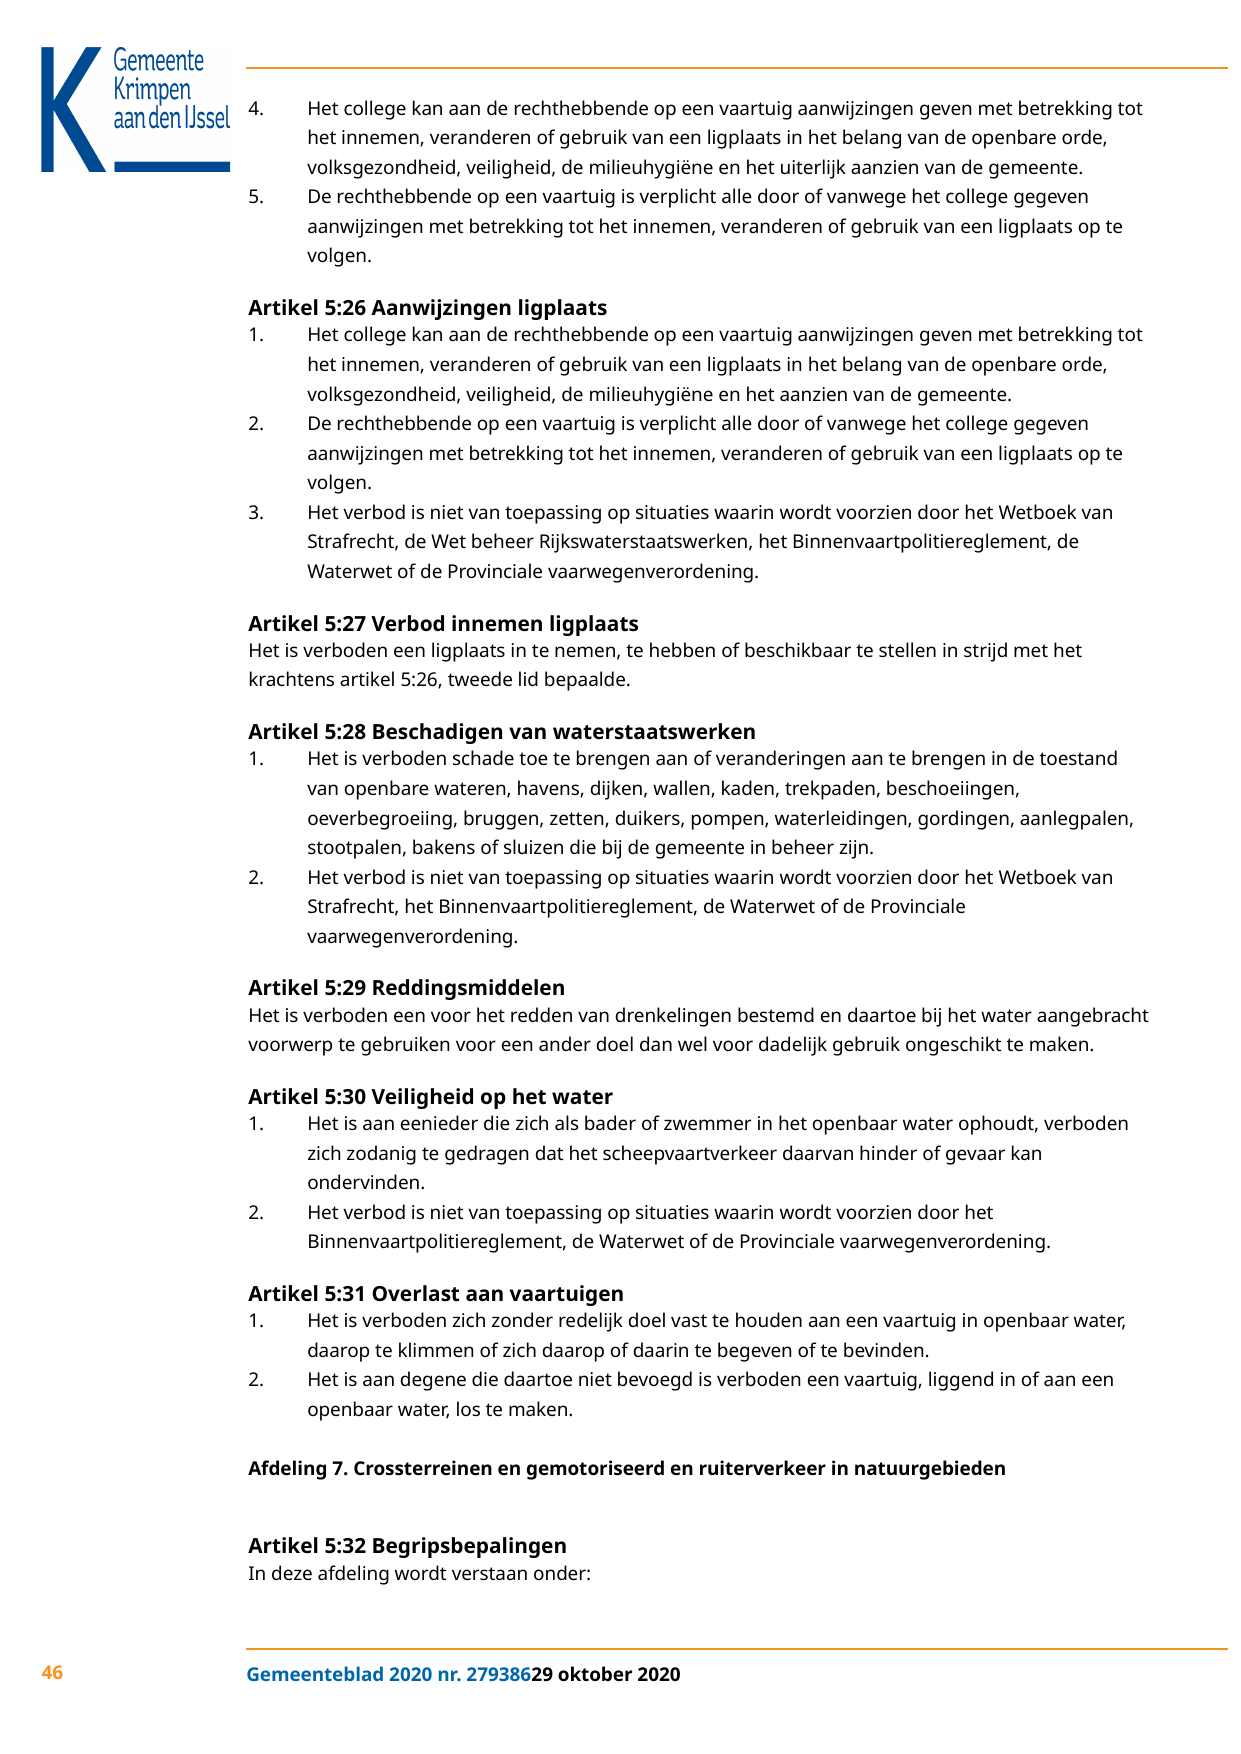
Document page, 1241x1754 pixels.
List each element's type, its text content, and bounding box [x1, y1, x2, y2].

list Het verbod is niet van toepassing op situaties waarin wordt voorzien door het Wetboek van Strafrecht, de Wet beheer Rijkswaterstaatswerken, het Binnenvaartpolitiereglement, de Waterwet of de Provinciale vaarwegenverordening. [248, 499, 1152, 584]
text In deze afdeling wordt verstaan onder: [248, 1560, 1152, 1586]
text Artikel 5:30 Veiligheid op het water [248, 1082, 1152, 1110]
list Het is verboden schade toe te brengen aan of veranderingen aan te brengen in de toestand van openbare wateren, havens, dijken, wallen, kaden, trekpaden, beschoeiingen, oeverbegroeiing, bruggen, zetten, duikers, pompen, waterleidingen, gordingen, aanlegpalen, stootpalen, bakens of sluizen die bij de gemeente in beheer zijn. [248, 746, 1152, 860]
list Het is aan degene die daartoe niet bevoegd is verboden een vaartuig, liggend in of aan een openbaar water, los te maken. [248, 1367, 1152, 1422]
text Artikel 5:28 Beschadigen van waterstaatswerken [248, 717, 1152, 746]
list Het college kan aan de rechthebbende op een vaartuig aanwijzingen geven met betrekking tot het innemen, veranderen of gebruik van een ligplaats in het belang van de openbare orde, volksgezondheid, veiligheid, de milieuhygiëne en het uiterlijk aanzien van de gemeente. [248, 95, 1152, 180]
text Artikel 5:32 Begripsbepalingen [248, 1532, 1152, 1560]
list Het verbod is niet van toepassing op situaties waarin wordt voorzien door het Binnenvaartpolitiereglement, de Waterwet of de Provinciale vaarwegenverordening. [248, 1199, 1152, 1254]
text Artikel 5:31 Overlast aan vaartuigen [248, 1279, 1152, 1307]
list De rechthebbende op een vaartuig is verplicht alle door of vanwege het college gegeven aanwijzingen met betrekking tot het innemen, veranderen of gebruik van een ligplaats op te volgen. [248, 183, 1152, 268]
text Afdeling 7. Crossterreinen en gemotoriseerd en ruiterverkeer in natuurgebieden [248, 1455, 1152, 1481]
picture [41, 47, 231, 172]
text Het is verboden een voor het redden van drenkelingen bestemd en daartoe bij het water aangebracht voorwerp te gebruiken voor een ander doel dan wel voor dadelijk gebruik ongeschikt te maken. [248, 1002, 1152, 1057]
text Artikel 5:27 Verbod innemen ligplaats [248, 609, 1152, 637]
list Het is aan eenieder die zich als bader of zwemmer in het openbaar water ophoudt, verboden zich zodanig te gedragen dat het scheepvaartverkeer daarvan hinder of gevaar kan ondervinden. [248, 1110, 1152, 1195]
list Het is verboden zich zonder redelijk doel vast te houden aan een vaartuig in openbaar water, daarop te klimmen of zich daarop of daarin te begeven of te bevinden. [248, 1307, 1152, 1363]
text Het is verboden een ligplaats in te nemen, te hebben of beschikbaar te stellen in strijd met het krachtens artikel 5:26, tweede lid bepaalde. [248, 637, 1152, 692]
list Het college kan aan de rechthebbende op een vaartuig aanwijzingen geven met betrekking tot het innemen, veranderen of gebruik van een ligplaats in het belang van de openbare orde, volksgezondheid, veiligheid, de milieuhygiëne en het aanzien van de gemeente. [248, 322, 1152, 406]
text Artikel 5:26 Aanwijzingen ligplaats [248, 293, 1152, 322]
list Het verbod is niet van toepassing op situaties waarin wordt voorzien door het Wetboek van Strafrecht, het Binnenvaartpolitiereglement, de Waterwet of de Provinciale vaarwegenverordening. [248, 864, 1152, 949]
text Artikel 5:29 Reddingsmiddelen [248, 973, 1152, 1002]
list De rechthebbende op een vaartuig is verplicht alle door of vanwege het college gegeven aanwijzingen met betrekking tot het innemen, veranderen of gebruik van een ligplaats op te volgen. [248, 410, 1152, 495]
